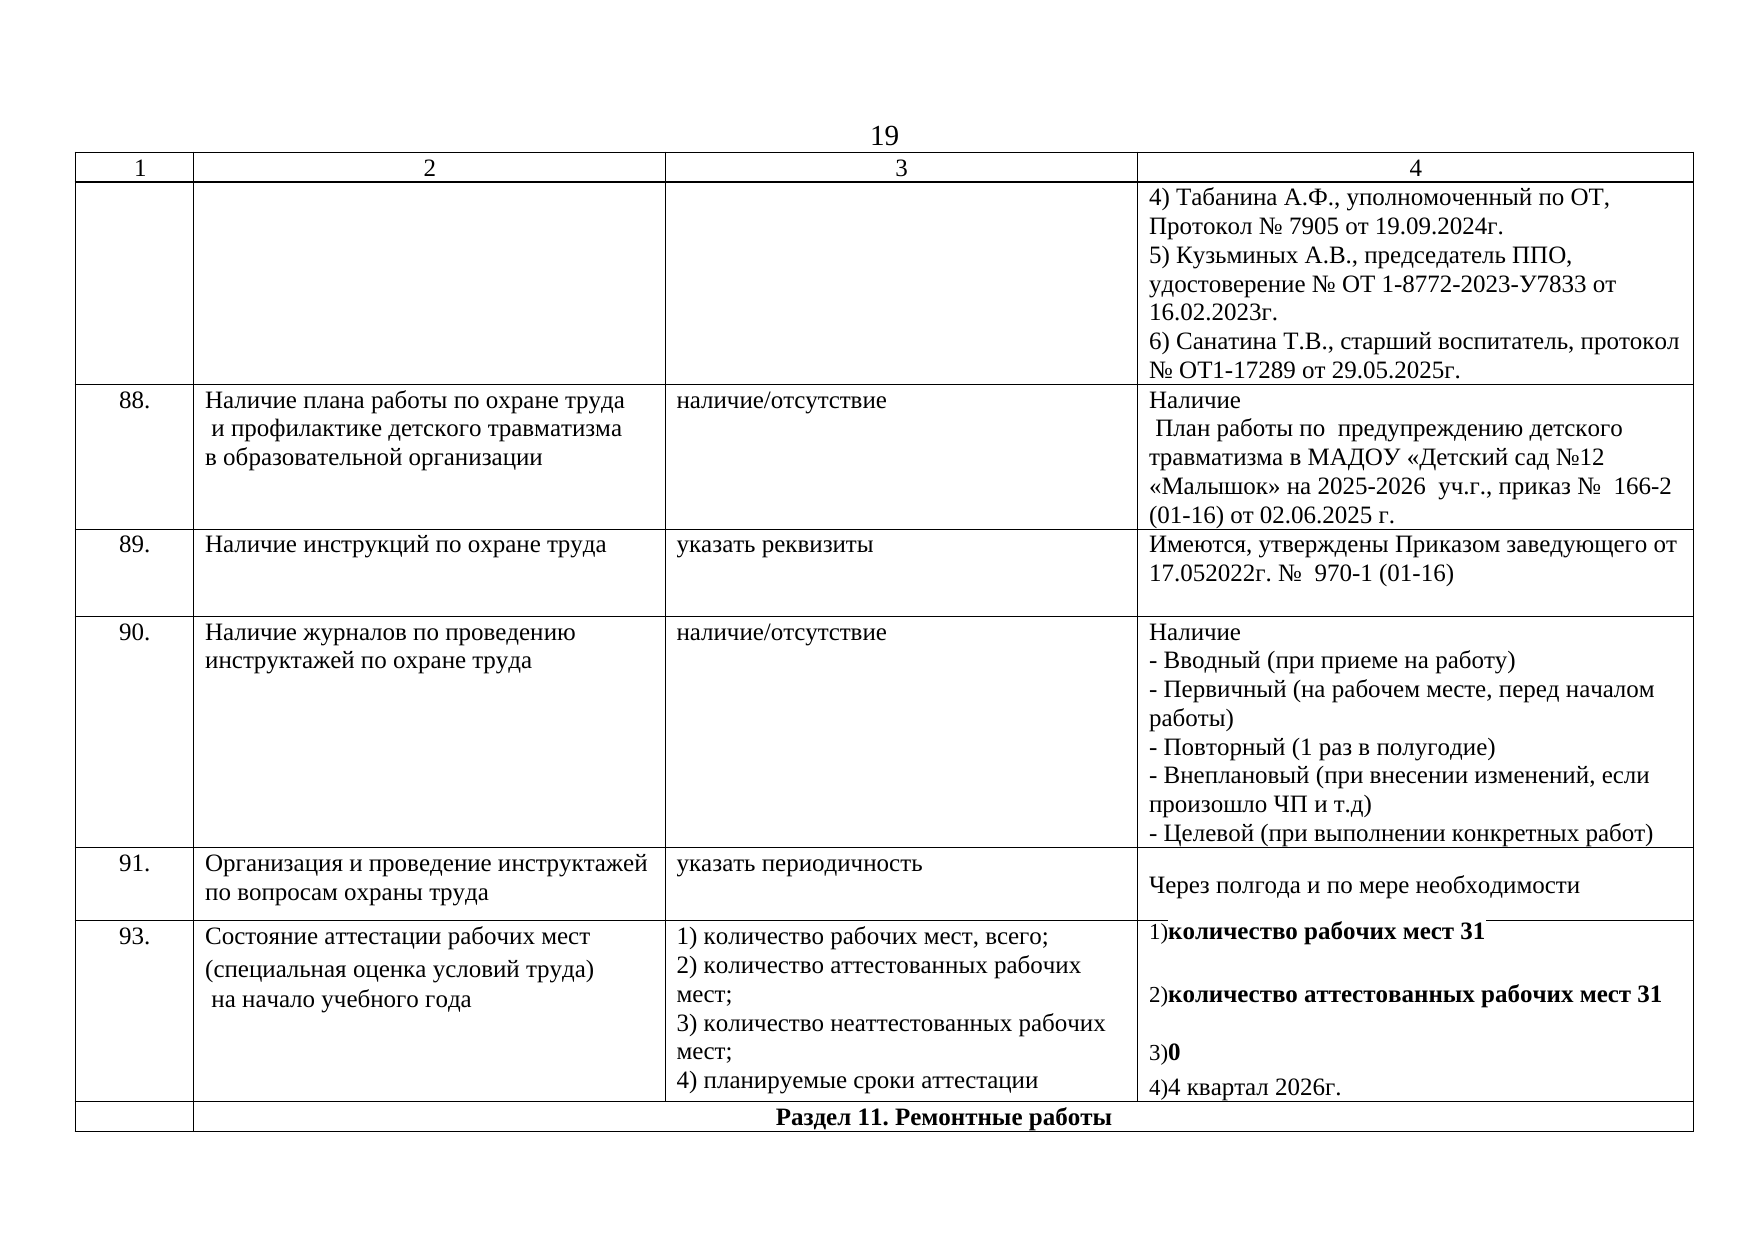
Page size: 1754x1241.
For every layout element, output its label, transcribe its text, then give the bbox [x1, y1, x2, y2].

table_header 3 [666, 153, 1137, 181]
table_cell Наличие - Вводный (при приеме на работу) - Первичный (на рабочем месте, перед началом работы) - Повторный (1 раз в полугодие) - Внеплановый (при внесении изменений, если произошло ЧП и т.д) - Целевой (при выполнении конкретных работ) [1138, 617, 1693, 847]
table_header 1 [76, 153, 193, 181]
table_cell 89. [76, 530, 193, 616]
table_cell наличие/отсутствие [666, 385, 1137, 528]
table_cell Наличие журналов по проведению инструктажей по охране труда [194, 617, 665, 847]
table_cell Раздел 11. Ремонтные работы [194, 1102, 1693, 1131]
table_header 4 [1138, 153, 1693, 181]
table_cell [76, 1102, 193, 1131]
table_header 2 [194, 153, 665, 181]
table_cell Наличие плана работы по охране труда и профилактике детского травматизма в образовательной организации [194, 385, 665, 528]
table_cell наличие/отсутствие [666, 617, 1137, 847]
table_cell указать периодичность [666, 848, 1137, 920]
table_cell Наличие План работы по предупреждению детского травматизма в МАДОУ «Детский сад №12 «Малышок» на 2025-2026 уч.г., приказ № 166-2 (01-16) от 02.06.2025 г. [1138, 385, 1693, 528]
table_cell Состояние аттестации рабочих мест (специальная оценка условий труда) на начало учебного года [194, 921, 665, 1101]
table_cell [666, 183, 1137, 384]
table_cell количество рабочих мест 31 количество аттестованных рабочих мест 31 0 4 квартал 2026г. [1138, 921, 1693, 1101]
table_cell [76, 183, 193, 384]
table_cell 4) Табанина А.Ф., уполномоченный по ОТ, Протокол № 7905 от 19.09.2024г. 5) Кузьминых А.В., председатель ППО, удостоверение № ОТ 1-8772-2023-У7833 от 16.02.2023г. 6) Санатина Т.В., старший воспитатель, протокол № ОТ1-17289 от 29.05.2025г. [1138, 183, 1693, 384]
table_cell указать реквизиты [666, 530, 1137, 616]
table_cell Имеются, утверждены Приказом заведующего от 17.052022г. № 970-1 (01-16) [1138, 530, 1693, 616]
table_cell 91. [76, 848, 193, 920]
table_cell 88. [76, 385, 193, 528]
table_cell Через полгода и по мере необходимости [1138, 848, 1693, 920]
table_cell [194, 183, 665, 384]
table_cell Организация и проведение инструктажей по вопросам охраны труда [194, 848, 665, 920]
table_cell 90. [76, 617, 193, 847]
table_cell 1) количество рабочих мест, всего; 2) количество аттестованных рабочих мест; 3) количество неаттестованных рабочих мест; 4) планируемые сроки аттестации [666, 921, 1137, 1101]
table_cell Наличие инструкций по охране труда [194, 530, 665, 616]
table_cell 93. [76, 921, 193, 1101]
